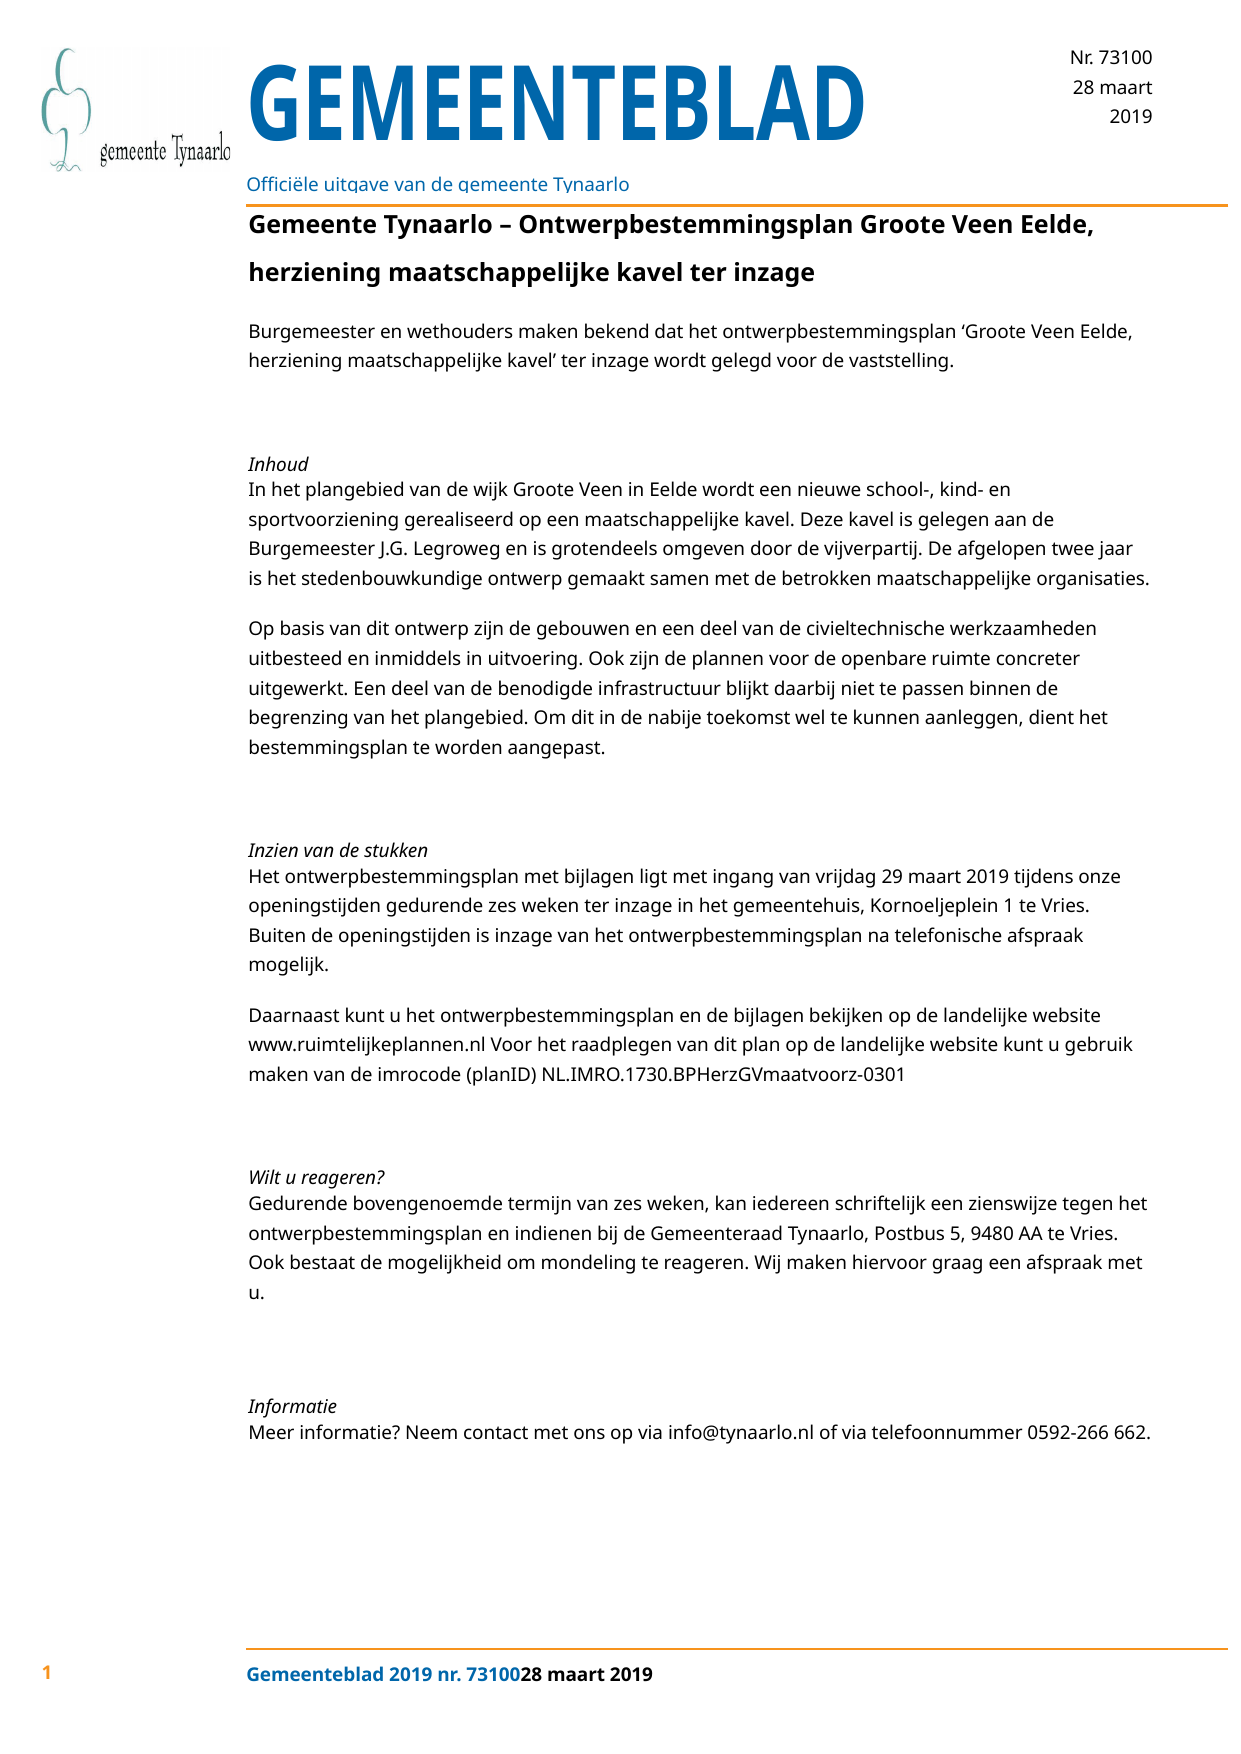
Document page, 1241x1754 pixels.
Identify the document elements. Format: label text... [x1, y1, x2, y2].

text Wilt u reageren? [248, 1164, 1152, 1190]
text Meer informatie? Neem contact met ons op via info@tynaarlo.nl of via telefoonnummer 0592-266 662. [248, 1419, 1152, 1445]
picture [41, 47, 231, 172]
text Inhoud [248, 451, 1152, 476]
text Gemeente Tynaarlo – Ontwerpbestemmingsplan Groote Veen Eelde, herziening maatschappelijke kavel ter inzage [248, 207, 1152, 288]
text Inzien van de stukken [248, 837, 1152, 863]
text Informatie [248, 1393, 1152, 1419]
text Daarnaast kunt u het ontwerpbestemmingsplan en de bijlagen bekijken op de landelijke website www.ruimtelijkeplannen.nl Voor het raadplegen van dit plan op de landelijke website kunt u gebruik maken van de imrocode (planID) NL.IMRO.1730.BPHerzGVmaatvoorz-0301 [248, 1002, 1152, 1087]
text In het plangebied van de wijk Groote Veen in Eelde wordt een nieuwe school-, kind- en sportvoorziening gerealiseerd op een maatschappelijke kavel. Deze kavel is gelegen aan de Burgemeester J.G. Legroweg en is grotendeels omgeven door de vijverpartij. De afgelopen twee jaar is het stedenbouwkundige ontwerp gemaakt samen met de betrokken maatschappelijke organisaties. [248, 476, 1152, 591]
text Burgemeester en wethouders maken bekend dat het ontwerpbestemmingsplan ‘Groote Veen Eelde, herziening maatschappelijke kavel’ ter inzage wordt gelegd voor de vaststelling. [248, 318, 1152, 373]
text Op basis van dit ontwerp zijn de gebouwen en een deel van de civieltechnische werkzaamheden uitbesteed en inmiddels in uitvoering. Ook zijn de plannen voor de openbare ruimte concreter uitgewerkt. Een deel van de benodigde infrastructuur blijkt daarbij niet te passen binnen de begrenzing van het plangebied. Om dit in de nabije toekomst wel te kunnen aanleggen, dient het bestemmingsplan te worden aangepast. [248, 616, 1152, 760]
text Het ontwerpbestemmingsplan met bijlagen ligt met ingang van vrijdag 29 maart 2019 tijdens onze openingstijden gedurende zes weken ter inzage in het gemeentehuis, Kornoeljeplein 1 te Vries. Buiten de openingstijden is inzage van het ontwerpbestemmingsplan na telefonische afspraak mogelijk. [248, 863, 1152, 977]
text Gedurende bovengenoemde termijn van zes weken, kan iedereen schriftelijk een zienswijze tegen het ontwerpbestemmingsplan en indienen bij de Gemeenteraad Tynaarlo, Postbus 5, 9480 AA te Vries. Ook bestaat de mogelijkheid om mondeling te reageren. Wij maken hiervoor graag een afspraak met u. [248, 1190, 1152, 1305]
